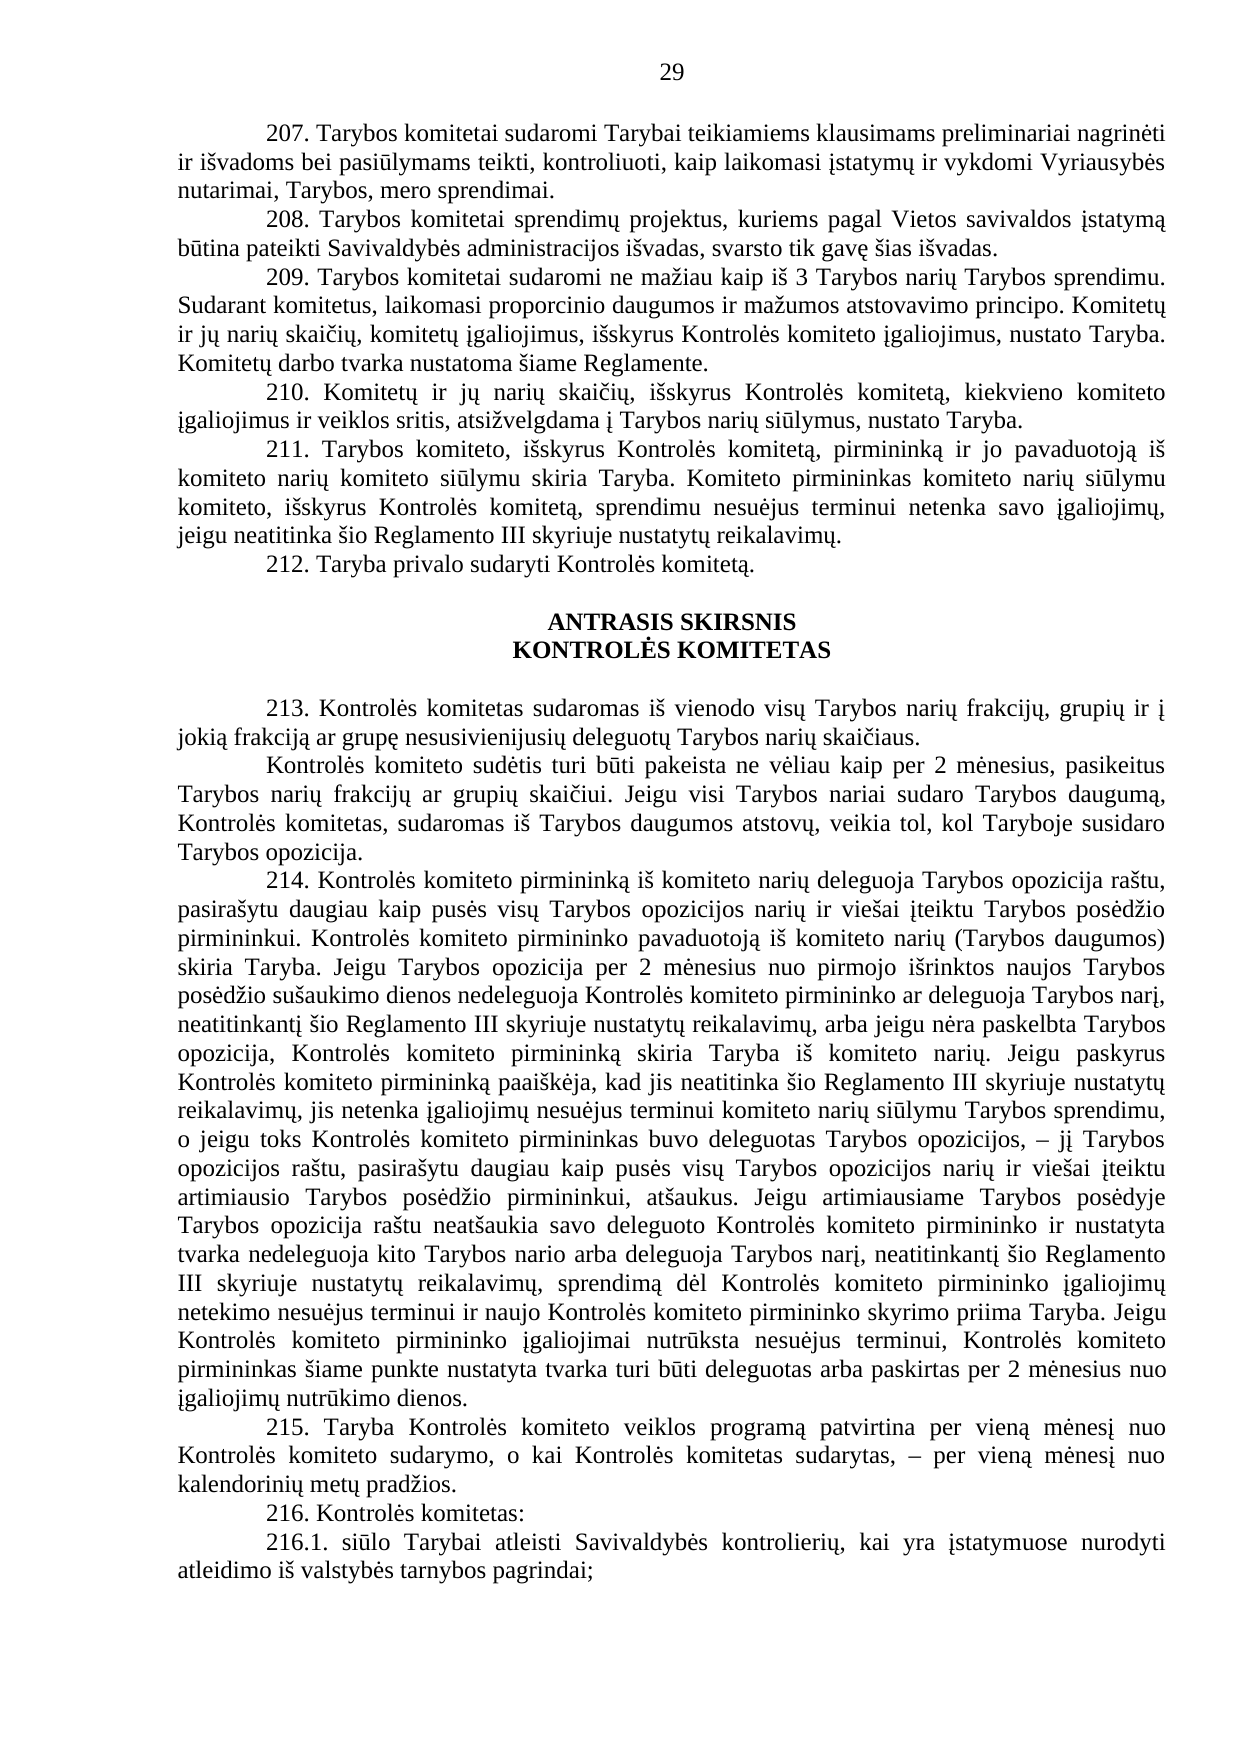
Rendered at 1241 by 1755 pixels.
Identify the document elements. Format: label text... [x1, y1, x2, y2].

text 216.1. siūlo Tarybai atleisti Savivaldybės kontrolierių, kai yra įstatymuose nurodyti atleidimo iš valstybės tarnybos pagrindai; [177, 1527, 1167, 1584]
text ANTRASIS SKIRSNIS [177, 607, 1167, 636]
text 207. Tarybos komitetai sudaromi Tarybai teikiamiems klausimams preliminariai nagrinėti ir išvadoms bei pasiūlymams teikti, kontroliuoti, kaip laikomasi įstatymų ir vykdomi Vyriausybės nutarimai, Tarybos, mero sprendimai. [177, 118, 1167, 204]
text 213. Kontrolės komitetas sudaromas iš vienodo visų Tarybos narių frakcijų, grupių ir į jokią frakciją ar grupę nesusivienijusių deleguotų Tarybos narių skaičiaus. [177, 693, 1167, 751]
text KONTROLĖS KOMITETAS [177, 636, 1167, 664]
text 209. Tarybos komitetai sudaromi ne mažiau kaip iš 3 Tarybos narių Tarybos sprendimu. Sudarant komitetus, laikomasi proporcinio daugumos ir mažumos atstovavimo principo. Komitetų ir jų narių skaičių, komitetų įgaliojimus, išskyrus Kontrolės komiteto įgaliojimus, nustato Taryba. Komitetų darbo tvarka nustatoma šiame Reglamente. [177, 262, 1167, 377]
text 214. Kontrolės komiteto pirmininką iš komiteto narių deleguoja Tarybos opozicija raštu, pasirašytu daugiau kaip pusės visų Tarybos opozicijos narių ir viešai įteiktu Tarybos posėdžio pirmininkui. Kontrolės komiteto pirmininko pavaduotoją iš komiteto narių (Tarybos daugumos) skiria Taryba. Jeigu Tarybos opozicija per 2 mėnesius nuo pirmojo išrinktos naujos Tarybos posėdžio sušaukimo dienos nedeleguoja Kontrolės komiteto pirmininko ar deleguoja Tarybos narį, neatitinkantį šio Reglamento III skyriuje nustatytų reikalavimų, arba jeigu nėra paskelbta Tarybos opozicija, Kontrolės komiteto pirmininką skiria Taryba iš komiteto narių. Jeigu paskyrus Kontrolės komiteto pirmininką paaiškėja, kad jis neatitinka šio Reglamento III skyriuje nustatytų reikalavimų, jis netenka įgaliojimų nesuėjus terminui komiteto narių siūlymu Tarybos sprendimu, o jeigu toks Kontrolės komiteto pirmininkas buvo deleguotas Tarybos opozicijos, – jį Tarybos opozicijos raštu, pasirašytu daugiau kaip pusės visų Tarybos opozicijos narių ir viešai įteiktu artimiausio Tarybos posėdžio pirmininkui, atšaukus. Jeigu artimiausiame Tarybos posėdyje Tarybos opozicija raštu neatšaukia savo deleguoto Kontrolės komiteto pirmininko ir nustatyta tvarka nedeleguoja kito Tarybos nario arba deleguoja Tarybos narį, neatitinkantį šio Reglamento III skyriuje nustatytų reikalavimų, sprendimą dėl Kontrolės komiteto pirmininko įgaliojimų netekimo nesuėjus terminui ir naujo Kontrolės komiteto pirmininko skyrimo priima Taryba. Jeigu Kontrolės komiteto pirmininko įgaliojimai nutrūksta nesuėjus terminui, Kontrolės komiteto pirmininkas šiame punkte nustatyta tvarka turi būti deleguotas arba paskirtas per 2 mėnesius nuo įgaliojimų nutrūkimo dienos. [177, 866, 1167, 1412]
text 210. Komitetų ir jų narių skaičių, išskyrus Kontrolės komitetą, kiekvieno komiteto įgaliojimus ir veiklos sritis, atsižvelgdama į Tarybos narių siūlymus, nustato Taryba. [177, 377, 1167, 434]
text 211. Tarybos komiteto, išskyrus Kontrolės komitetą, pirmininką ir jo pavaduotoją iš komiteto narių komiteto siūlymu skiria Taryba. Komiteto pirmininkas komiteto narių siūlymu komiteto, išskyrus Kontrolės komitetą, sprendimu nesuėjus terminui netenka savo įgaliojimų, jeigu neatitinka šio Reglamento III skyriuje nustatytų reikalavimų. [177, 434, 1167, 549]
text 215. Taryba Kontrolės komiteto veiklos programą patvirtina per vieną mėnesį nuo Kontrolės komiteto sudarymo, o kai Kontrolės komitetas sudarytas, – per vieną mėnesį nuo kalendorinių metų pradžios. [177, 1412, 1167, 1498]
text 212. Taryba privalo sudaryti Kontrolės komitetą. [177, 549, 1167, 578]
text 216. Kontrolės komitetas: [177, 1498, 1167, 1527]
text Kontrolės komiteto sudėtis turi būti pakeista ne vėliau kaip per 2 mėnesius, pasikeitus Tarybos narių frakcijų ar grupių skaičiui. Jeigu visi Tarybos nariai sudaro Tarybos daugumą, Kontrolės komitetas, sudaromas iš Tarybos daugumos atstovų, veikia tol, kol Taryboje susidaro Tarybos opozicija. [177, 751, 1167, 866]
text 208. Tarybos komitetai sprendimų projektus, kuriems pagal Vietos savivaldos įstatymą būtina pateikti Savivaldybės administracijos išvadas, svarsto tik gavę šias išvadas. [177, 204, 1167, 262]
